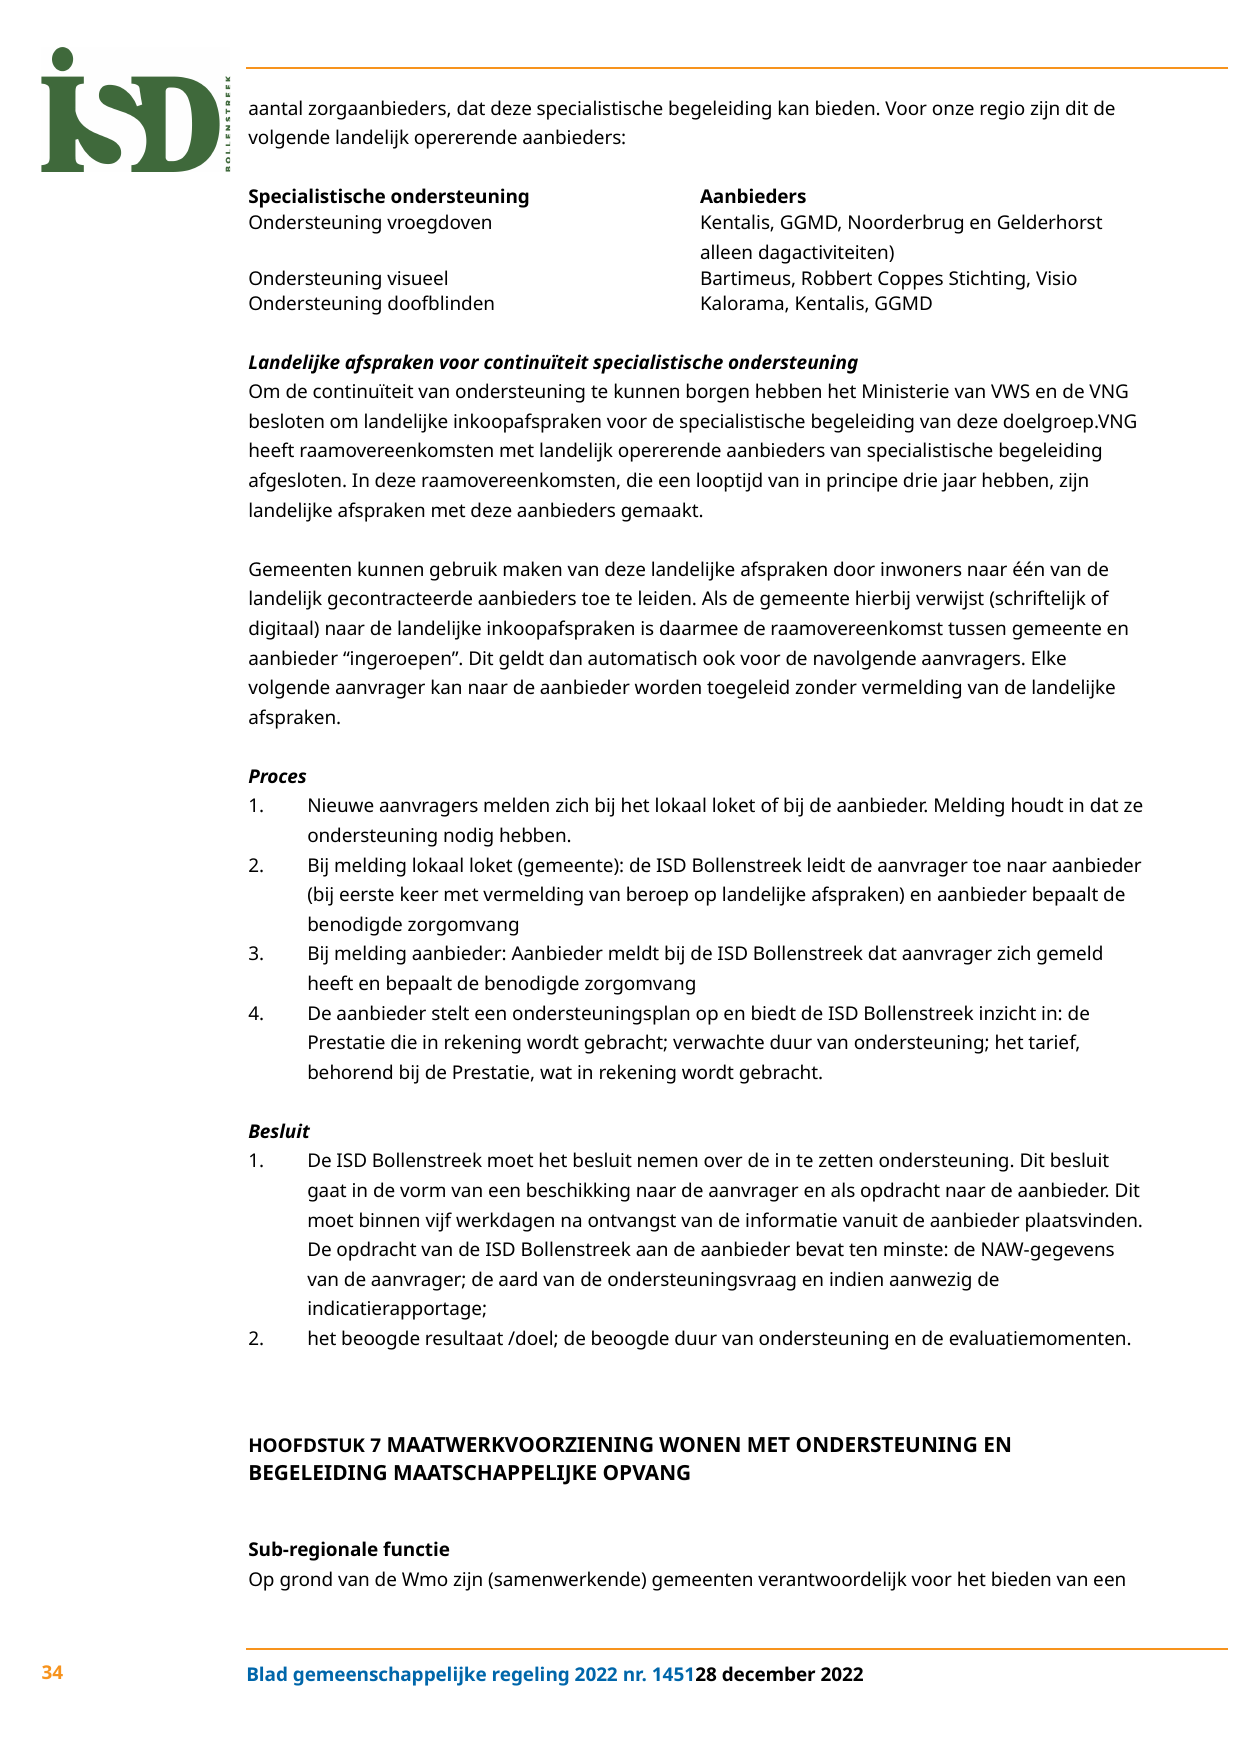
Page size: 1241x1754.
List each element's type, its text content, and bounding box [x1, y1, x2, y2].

table_cell Bartimeus, Robbert Coppes Stichting, Visio [700, 265, 1152, 290]
list Bij melding lokaal loket (gemeente): de ISD Bollenstreek leidt de aanvrager toe naar aanbieder (bij eerste keer met vermelding van beroep op landelijke afspraken) en aanbieder bepaalt de benodigde zorgomvang [248, 852, 1152, 937]
list Nieuwe aanvragers melden zich bij het lokaal loket of bij de aanbieder. Melding houdt in dat ze ondersteuning nodig hebben. [248, 793, 1152, 848]
text Proces [248, 763, 1152, 789]
text Op grond van de Wmo zijn (samenwerkende) gemeenten verantwoordelijk voor het bieden van een [248, 1566, 1152, 1591]
text Gemeenten kunnen gebruik maken van deze landelijke afspraken door inwoners naar één van de landelijk gecontracteerde aanbieders toe te leiden. Als de gemeente hierbij verwijst (schriftelijk of digitaal) naar de landelijke inkoopafspraken is daarmee de raamovereenkomst tussen gemeente en aanbieder “ingeroepen”. Dit geldt dan automatisch ook voor de navolgende aanvragers. Elke volgende aanvrager kan naar de aanbieder worden toegeleid zonder vermelding van de landelijke afspraken. [248, 556, 1152, 730]
list De ISD Bollenstreek moet het besluit nemen over de in te zetten ondersteuning. Dit besluit gaat in de vorm van een beschikking naar de aanvrager en als opdracht naar de aanbieder. Dit moet binnen vijf werkdagen na ontvangst van de informatie vanuit de aanbieder plaatsvinden. De opdracht van de ISD Bollenstreek aan de aanbieder bevat ten minste: de NAW-gegevens van de aanvrager; de aard van de ondersteuningsvraag en indien aanwezig de indicatierapportage; [248, 1148, 1152, 1321]
table_cell Kentalis, GGMD, Noorderbrug en Gelderhorst alleen dagactiviteiten) [700, 209, 1152, 265]
table_header Specialistische ondersteuning [248, 184, 700, 209]
text Landelijke afspraken voor continuïteit specialistische ondersteuning [248, 349, 1152, 375]
table_cell Ondersteuning visueel [248, 265, 700, 290]
text HOOFDSTUK 7 MAATWERKVOORZIENING WONEN MET ONDERSTEUNING EN BEGELEIDING MAATSCHAPPELIJKE OPVANG [248, 1430, 1152, 1487]
text Besluit [248, 1118, 1152, 1144]
list het beoogde resultaat /doel; de beoogde duur van ondersteuning en de evaluatiemomenten. [248, 1325, 1152, 1351]
table_cell Ondersteuning doofblinden [248, 290, 700, 316]
table_cell Kalorama, Kentalis, GGMD [700, 290, 1152, 316]
list De aanbieder stelt een ondersteuningsplan op en biedt de ISD Bollenstreek inzicht in: de Prestatie die in rekening wordt gebracht; verwachte duur van ondersteuning; het tarief, behorend bij de Prestatie, wat in rekening wordt gebracht. [248, 1000, 1152, 1085]
table_cell Ondersteuning vroegdoven [248, 209, 700, 265]
picture [41, 47, 231, 172]
table_header Aanbieders [700, 184, 1152, 209]
text Sub-regionale functie [248, 1536, 1152, 1562]
text Om de continuïteit van ondersteuning te kunnen borgen hebben het Ministerie van VWS en de VNG besloten om landelijke inkoopafspraken voor de specialistische begeleiding van deze doelgroep.VNG heeft raamovereenkomsten met landelijk opererende aanbieders van specialistische begeleiding afgesloten. In deze raamovereenkomsten, die een looptijd van in principe drie jaar hebben, zijn landelijke afspraken met deze aanbieders gemaakt. [248, 378, 1152, 523]
list Bij melding aanbieder: Aanbieder meldt bij de ISD Bollenstreek dat aanvrager zich gemeld heeft en bepaalt de benodigde zorgomvang [248, 941, 1152, 996]
text aantal zorgaanbieders, dat deze specialistische begeleiding kan bieden. Voor onze regio zijn dit de volgende landelijk opererende aanbieders: [248, 95, 1152, 150]
